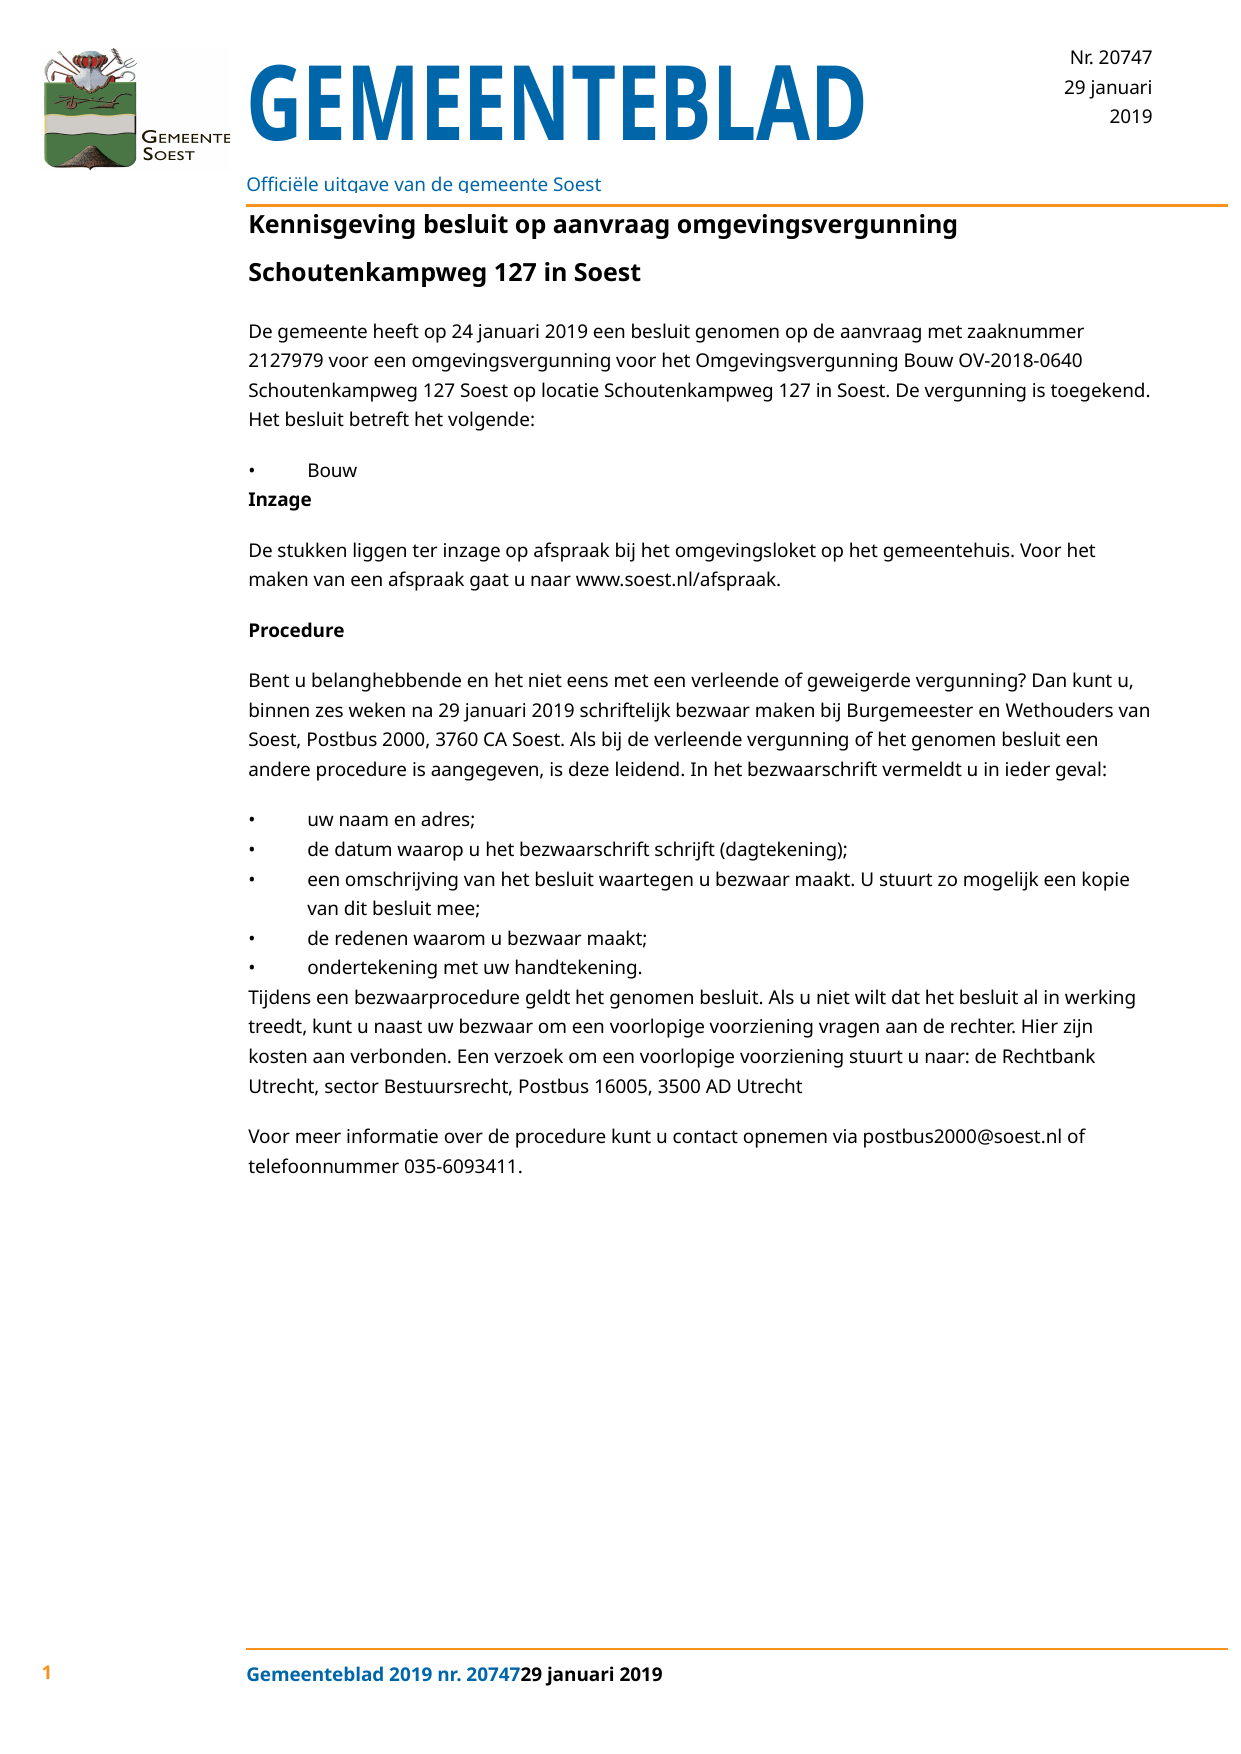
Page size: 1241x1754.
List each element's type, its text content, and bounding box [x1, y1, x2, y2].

list de datum waarop u het bezwaarschrift schrijft (dagtekening); [248, 836, 1152, 862]
picture [41, 47, 231, 172]
text De stukken liggen ter inzage op afspraak bij het omgevingsloket op het gemeentehuis. Voor het maken van een afspraak gaat u naar www.soest.nl/afspraak. [248, 537, 1152, 592]
text Inzage [248, 487, 1152, 512]
list de redenen waarom u bezwaar maakt; [248, 925, 1152, 951]
text De gemeente heeft op 24 januari 2019 een besluit genomen op de aanvraag met zaaknummer 2127979 voor een omgevingsvergunning voor het Omgevingsvergunning Bouw OV-2018-0640 Schoutenkampweg 127 Soest op locatie Schoutenkampweg 127 in Soest. De vergunning is toegekend. Het besluit betreft het volgende: [248, 318, 1152, 432]
text Kennisgeving besluit op aanvraag omgevingsvergunning Schoutenkampweg 127 in Soest [248, 207, 1152, 288]
list een omschrijving van het besluit waartegen u bezwaar maakt. U stuurt zo mogelijk een kopie van dit besluit mee; [248, 866, 1152, 921]
list Bouw [248, 457, 1152, 483]
list ondertekening met uw handtekening. [248, 954, 1152, 980]
text Bent u belanghebbende en het niet eens met een verleende of geweigerde vergunning? Dan kunt u, binnen zes weken na 29 januari 2019 schriftelijk bezwaar maken bij Burgemeester en Wethouders van Soest, Postbus 2000, 3760 CA Soest. Als bij de verleende vergunning of het genomen besluit een andere procedure is aangegeven, is deze leidend. In het bezwaarschrift vermeldt u in ieder geval: [248, 667, 1152, 782]
text Procedure [248, 617, 1152, 643]
list uw naam en adres; [248, 807, 1152, 832]
text Voor meer informatie over de procedure kunt u contact opnemen via postbus2000@soest.nl of telefoonnummer 035-6093411. [248, 1123, 1152, 1179]
text Tijdens een bezwaarprocedure geldt het genomen besluit. Als u niet wilt dat het besluit al in werking treedt, kunt u naast uw bezwaar om een voorlopige voorziening vragen aan de rechter. Hier zijn kosten aan verbonden. Een verzoek om een voorlopige voorziening stuurt u naar: de Rechtbank Utrecht, sector Bestuursrecht, Postbus 16005, 3500 AD Utrecht [248, 984, 1152, 1099]
